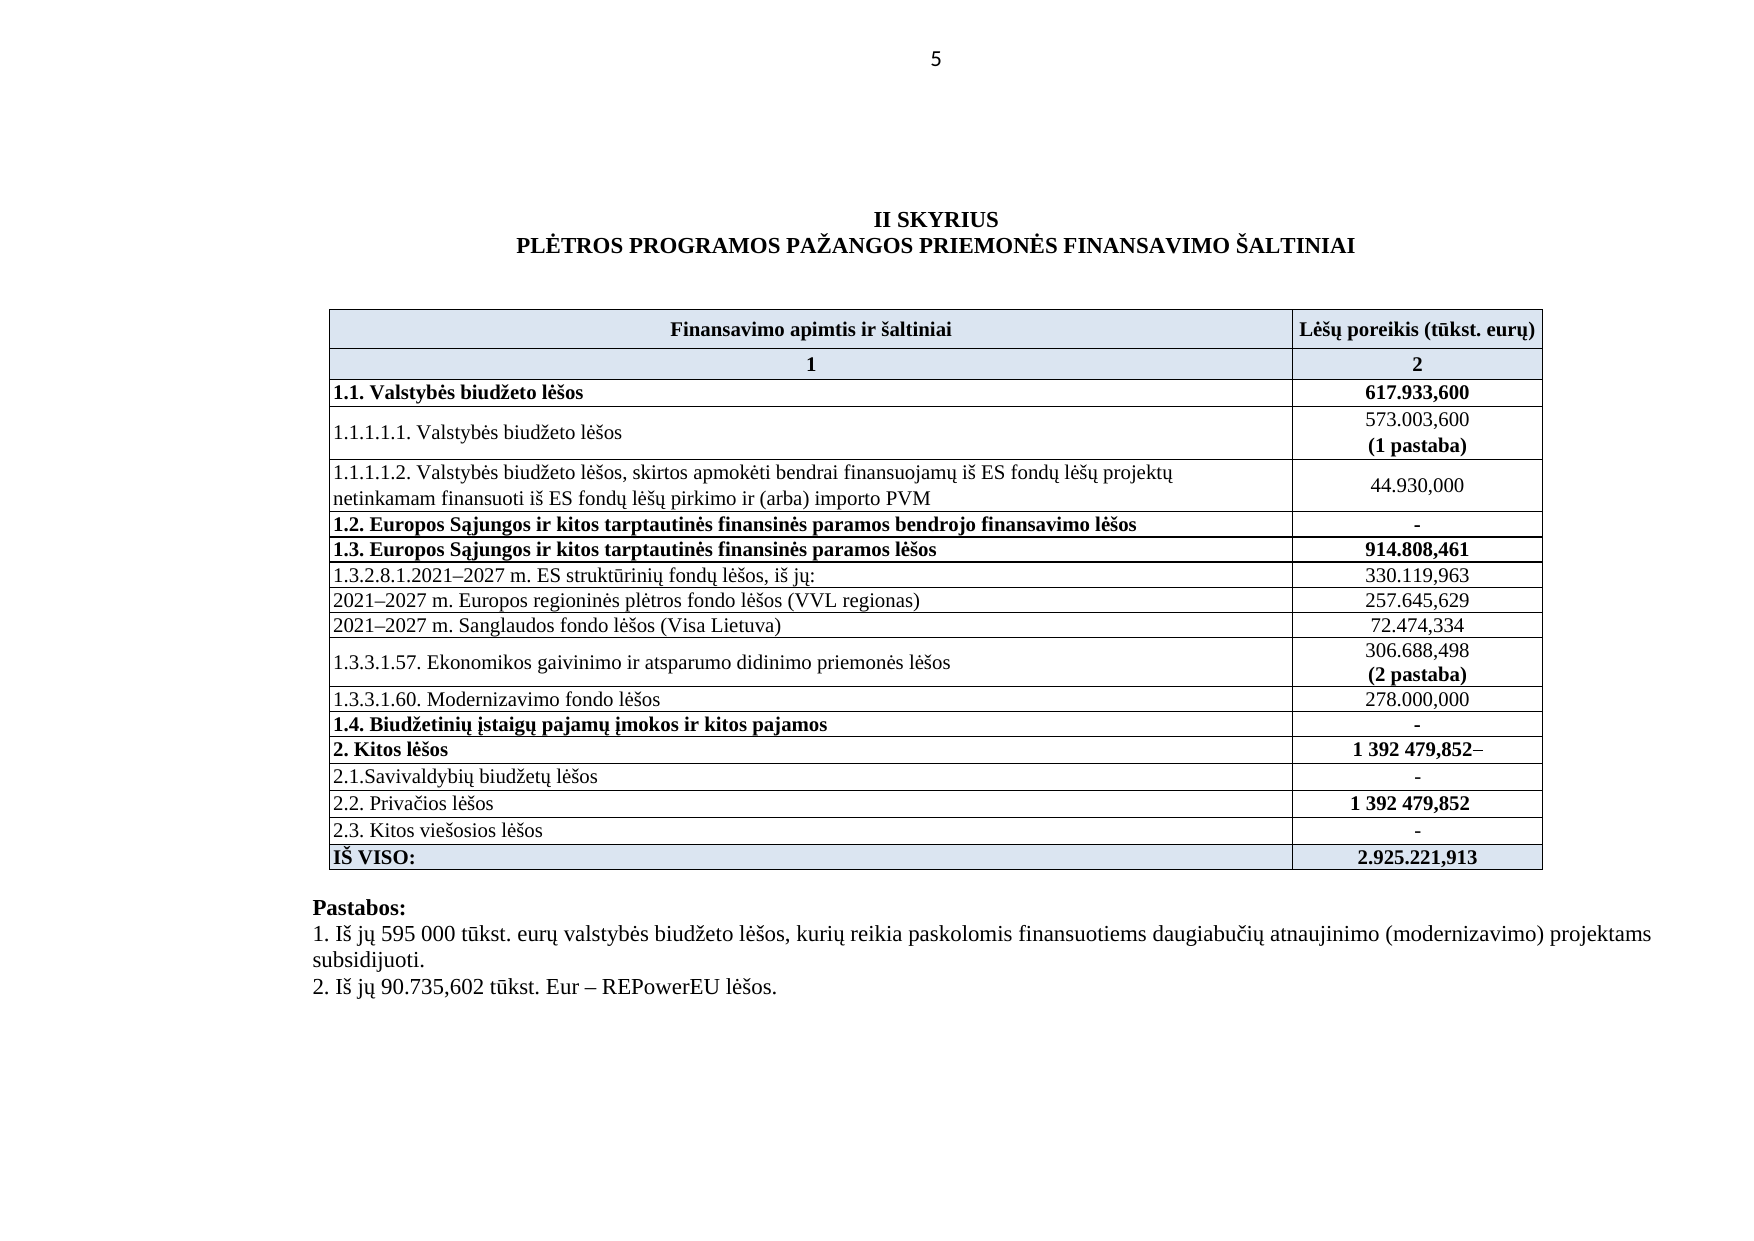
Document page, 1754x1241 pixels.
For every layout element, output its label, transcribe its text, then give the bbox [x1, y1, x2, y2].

table_cell 1.3.3.1.60. Modernizavimo fondo lėšos [330, 687, 1292, 711]
table_cell IŠ VISO: [330, 845, 1292, 869]
table_cell 914.808,461 [1293, 538, 1542, 561]
table_cell 1.4. Biudžetinių įstaigų pajamų įmokos ir kitos pajamos [330, 712, 1292, 736]
table_cell 2021–2027 m. Sanglaudos fondo lėšos (Visa Lietuva) [330, 613, 1292, 637]
table_cell 1 392 479,852 [1293, 791, 1542, 817]
table_cell 278.000,000 [1293, 687, 1542, 711]
table_cell 257.645,629 [1293, 588, 1542, 612]
table_cell 1.3.2.8.1.2021–2027 m. ES struktūrinių fondų lėšos, iš jų: [330, 563, 1292, 587]
text 1. Iš jų 595 000 tūkst. eurų valstybės biudžeto lėšos, kurių reikia paskolomis finansuotiems daugiabučių atnaujinimo (modernizavimo) projektams [177, 920, 1695, 946]
table_cell 72.474,334 [1293, 613, 1542, 637]
table_cell 617.933,600 [1293, 380, 1542, 406]
table_cell 1.2. Europos Sąjungos ir kitos tarptautinės finansinės paramos bendrojo finansavimo lėšos [330, 512, 1292, 536]
table_cell 1.1.1.1.1. Valstybės biudžeto lėšos [330, 407, 1292, 459]
table_cell 2. Kitos lėšos [330, 737, 1292, 763]
table_cell 2.1.Savivaldybių biudžetų lėšos [330, 764, 1292, 790]
table_cell 1.3. Europos Sąjungos ir kitos tarptautinės finansinės paramos lėšos [330, 538, 1292, 561]
table_cell 1.1.1.1.2. Valstybės biudžeto lėšos, skirtos apmokėti bendrai finansuojamų iš ES fondų lėšų projektų netinkamam finansuoti iš ES fondų lėšų pirkimo ir (arba) importo PVM [330, 460, 1292, 511]
table_cell 1 [330, 349, 1292, 379]
table_header Lėšų poreikis (tūkst. eurų) [1293, 310, 1542, 348]
table_cell 330.119,963 [1293, 563, 1542, 587]
table_cell 2.2. Privačios lėšos [330, 791, 1292, 817]
table_cell 306.688,498 (2 pastaba) [1293, 638, 1542, 686]
table_cell - [1293, 764, 1542, 790]
text 2. Iš jų 90.735,602 tūkst. Eur – REPowerEU lėšos. [177, 973, 1695, 999]
table_cell 1.1. Valstybės biudžeto lėšos [330, 380, 1292, 406]
table_cell 44.930,000 [1293, 460, 1542, 511]
table_cell 573.003,600 (1 pastaba) [1293, 407, 1542, 459]
table_cell 2.925.221,913 [1293, 845, 1542, 869]
table_cell 2.3. Kitos viešosios lėšos [330, 818, 1292, 843]
table_cell - [1293, 818, 1542, 843]
table_cell - [1293, 512, 1542, 536]
text II SKYRIUS [177, 206, 1695, 232]
table_header Finansavimo apimtis ir šaltiniai [330, 310, 1292, 348]
table_cell 1.3.3.1.57. Ekonomikos gaivinimo ir atsparumo didinimo priemonės lėšos [330, 638, 1292, 686]
text PLĖTROS PROGRAMOS PAŽANGOS PRIEMONĖS FINANSAVIMO ŠALTINIAI [177, 232, 1695, 259]
table_cell 2 [1293, 349, 1542, 379]
table_cell 2021–2027 m. Europos regioninės plėtros fondo lėšos (VVL regionas) [330, 588, 1292, 612]
table_cell 1 392 479,852 [1293, 737, 1542, 763]
text Pastabos: [177, 894, 1695, 920]
text subsidijuoti. [177, 946, 1695, 973]
table_cell - [1293, 712, 1542, 736]
